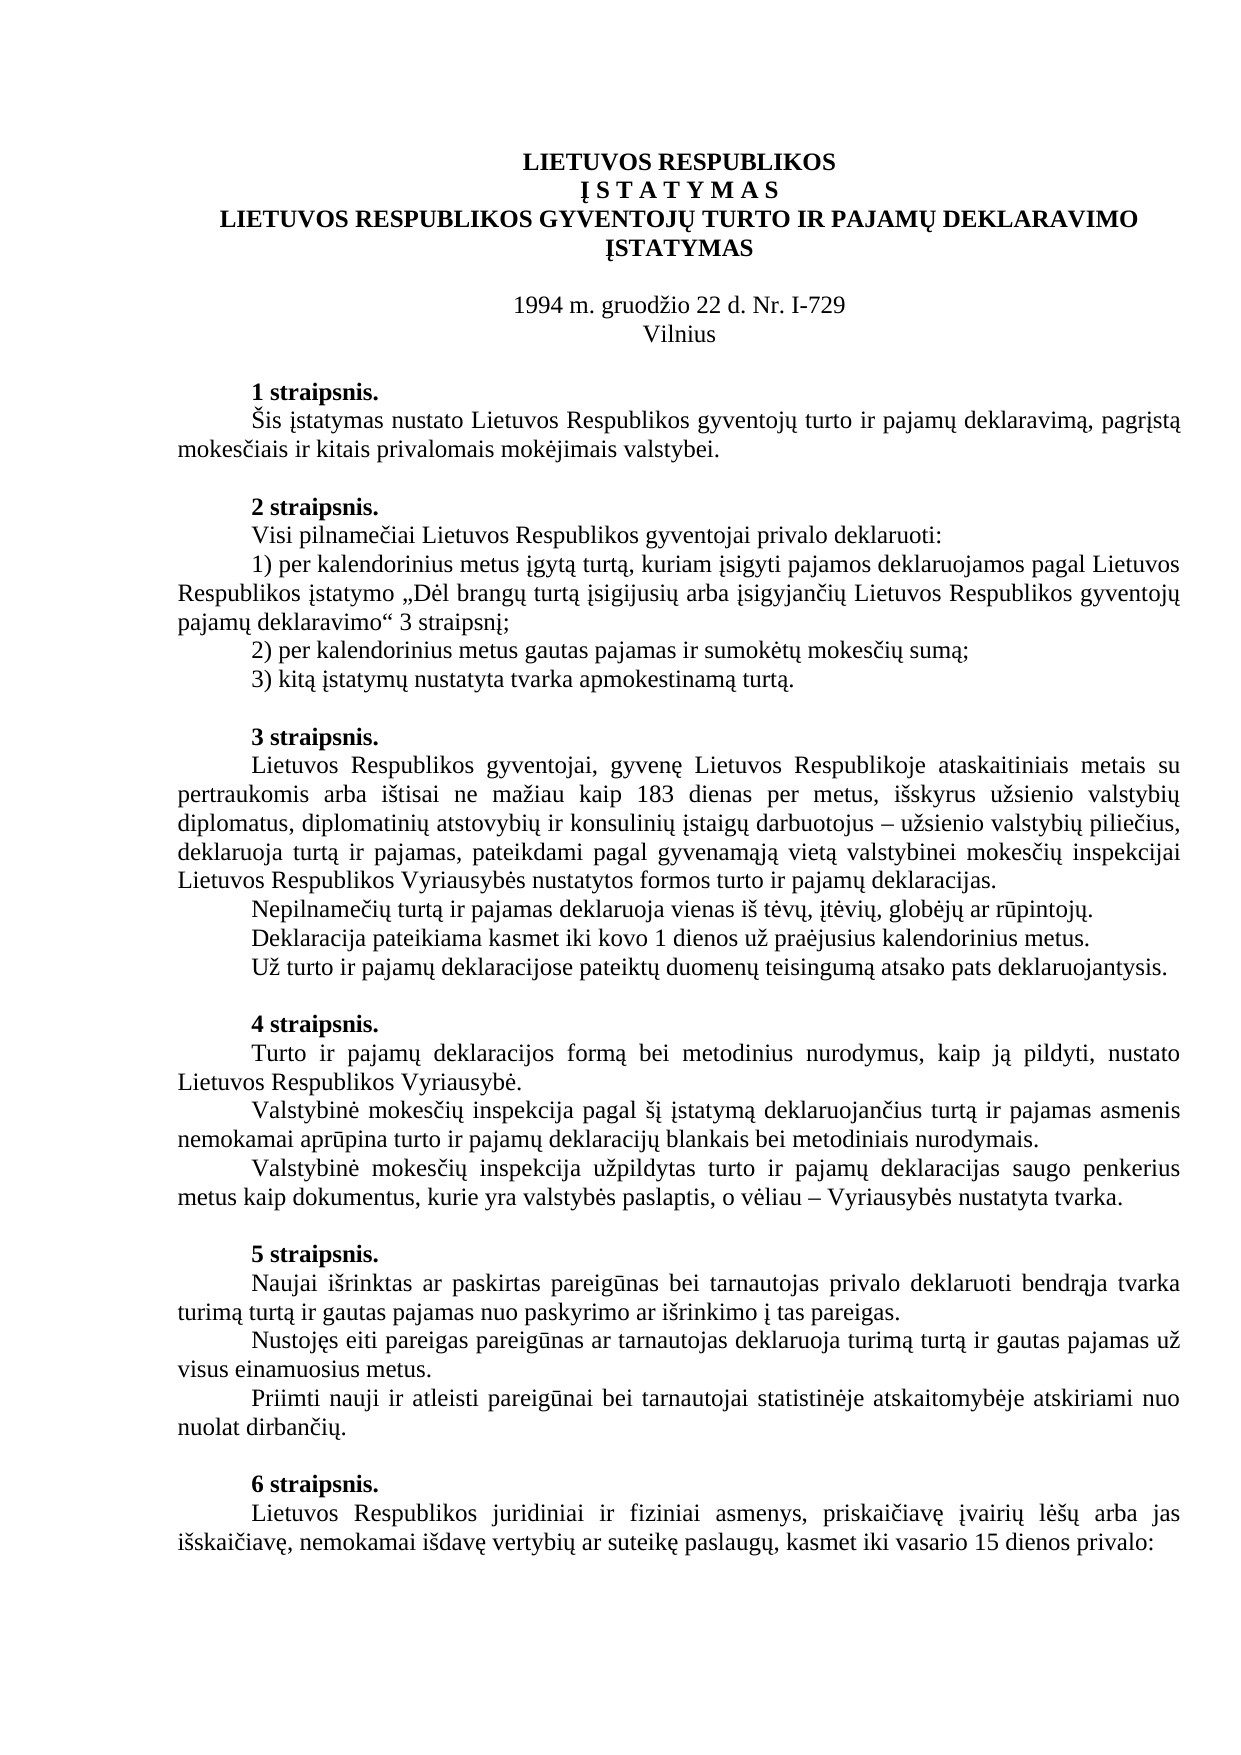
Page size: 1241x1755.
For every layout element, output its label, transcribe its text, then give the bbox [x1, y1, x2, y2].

text 4 straipsnis. [177, 1009, 1181, 1038]
text 1994 m. gruodžio 22 d. Nr. I-729 [177, 291, 1181, 319]
text Lietuvos Respublikos gyventojai, gyvenę Lietuvos Respublikoje ataskaitiniais metais su pertraukomis arba ištisai ne mažiau kaip 183 dienas per metus, išskyrus užsienio valstybių diplomatus, diplomatinių atstovybių ir konsulinių įstaigų darbuotojus – užsienio valstybių piliečius, deklaruoja turtą ir pajamas, pateikdami pagal gyvenamąją vietą valstybinei mokesčių inspekcijai Lietuvos Respublikos Vyriausybės nustatytos formos turto ir pajamų deklaracijas. [177, 751, 1181, 894]
text LIETUVOS RESPUBLIKOS GYVENTOJŲ TURTO IR PAJAMŲ DEKLARAVIMO ĮSTATYMAS [177, 204, 1181, 262]
text Vilnius [177, 319, 1181, 348]
text 3) kitą įstatymų nustatyta tvarka apmokestinamą turtą. [177, 664, 1181, 693]
text 3 straipsnis. [177, 722, 1181, 751]
text Naujai išrinktas ar paskirtas pareigūnas bei tarnautojas privalo deklaruoti bendrąja tvarka turimą turtą ir gautas pajamas nuo paskyrimo ar išrinkimo į tas pareigas. [177, 1268, 1181, 1326]
text Valstybinė mokesčių inspekcija užpildytas turto ir pajamų deklaracijas saugo penkerius metus kaip dokumentus, kurie yra valstybės paslaptis, o vėliau – Vyriausybės nustatyta tvarka. [177, 1153, 1181, 1211]
text 6 straipsnis. [177, 1469, 1181, 1498]
text Šis įstatymas nustato Lietuvos Respublikos gyventojų turto ir pajamų deklaravimą, pagrįstą mokesčiais ir kitais privalomais mokėjimais valstybei. [177, 406, 1181, 463]
text Visi pilnamečiai Lietuvos Respublikos gyventojai privalo deklaruoti: [177, 521, 1181, 549]
text LIETUVOS RESPUBLIKOS [177, 147, 1181, 176]
text 1) per kalendorinius metus įgytą turtą, kuriam įsigyti pajamos deklaruojamos pagal Lietuvos Respublikos įstatymo „Dėl brangų turtą įsigijusių arba įsigyjančių Lietuvos Respublikos gyventojų pajamų deklaravimo“ 3 straipsnį; [177, 549, 1181, 636]
text 5 straipsnis. [177, 1239, 1181, 1268]
text Lietuvos Respublikos juridiniai ir fiziniai asmenys, priskaičiavę įvairių lėšų arba jas išskaičiavę, nemokamai išdavę vertybių ar suteikę paslaugų, kasmet iki vasario 15 dienos privalo: [177, 1498, 1181, 1556]
text Valstybinė mokesčių inspekcija pagal šį įstatymą deklaruojančius turtą ir pajamas asmenis nemokamai aprūpina turto ir pajamų deklaracijų blankais bei metodiniais nurodymais. [177, 1096, 1181, 1153]
text Už turto ir pajamų deklaracijose pateiktų duomenų teisingumą atsako pats deklaruojantysis. [177, 952, 1181, 981]
text 2 straipsnis. [177, 492, 1181, 521]
text 1 straipsnis. [177, 377, 1181, 406]
text Priimti nauji ir atleisti pareigūnai bei tarnautojai statistinėje atskaitomybėje atskiriami nuo nuolat dirbančių. [177, 1383, 1181, 1441]
text Į S T A T Y M A S [177, 176, 1181, 204]
text 2) per kalendorinius metus gautas pajamas ir sumokėtų mokesčių sumą; [177, 636, 1181, 664]
text Turto ir pajamų deklaracijos formą bei metodinius nurodymus, kaip ją pildyti, nustato Lietuvos Respublikos Vyriausybė. [177, 1038, 1181, 1096]
text Deklaracija pateikiama kasmet iki kovo 1 dienos už praėjusius kalendorinius metus. [177, 923, 1181, 952]
text Nustojęs eiti pareigas pareigūnas ar tarnautojas deklaruoja turimą turtą ir gautas pajamas už visus einamuosius metus. [177, 1326, 1181, 1383]
text Nepilnamečių turtą ir pajamas deklaruoja vienas iš tėvų, įtėvių, globėjų ar rūpintojų. [177, 894, 1181, 923]
